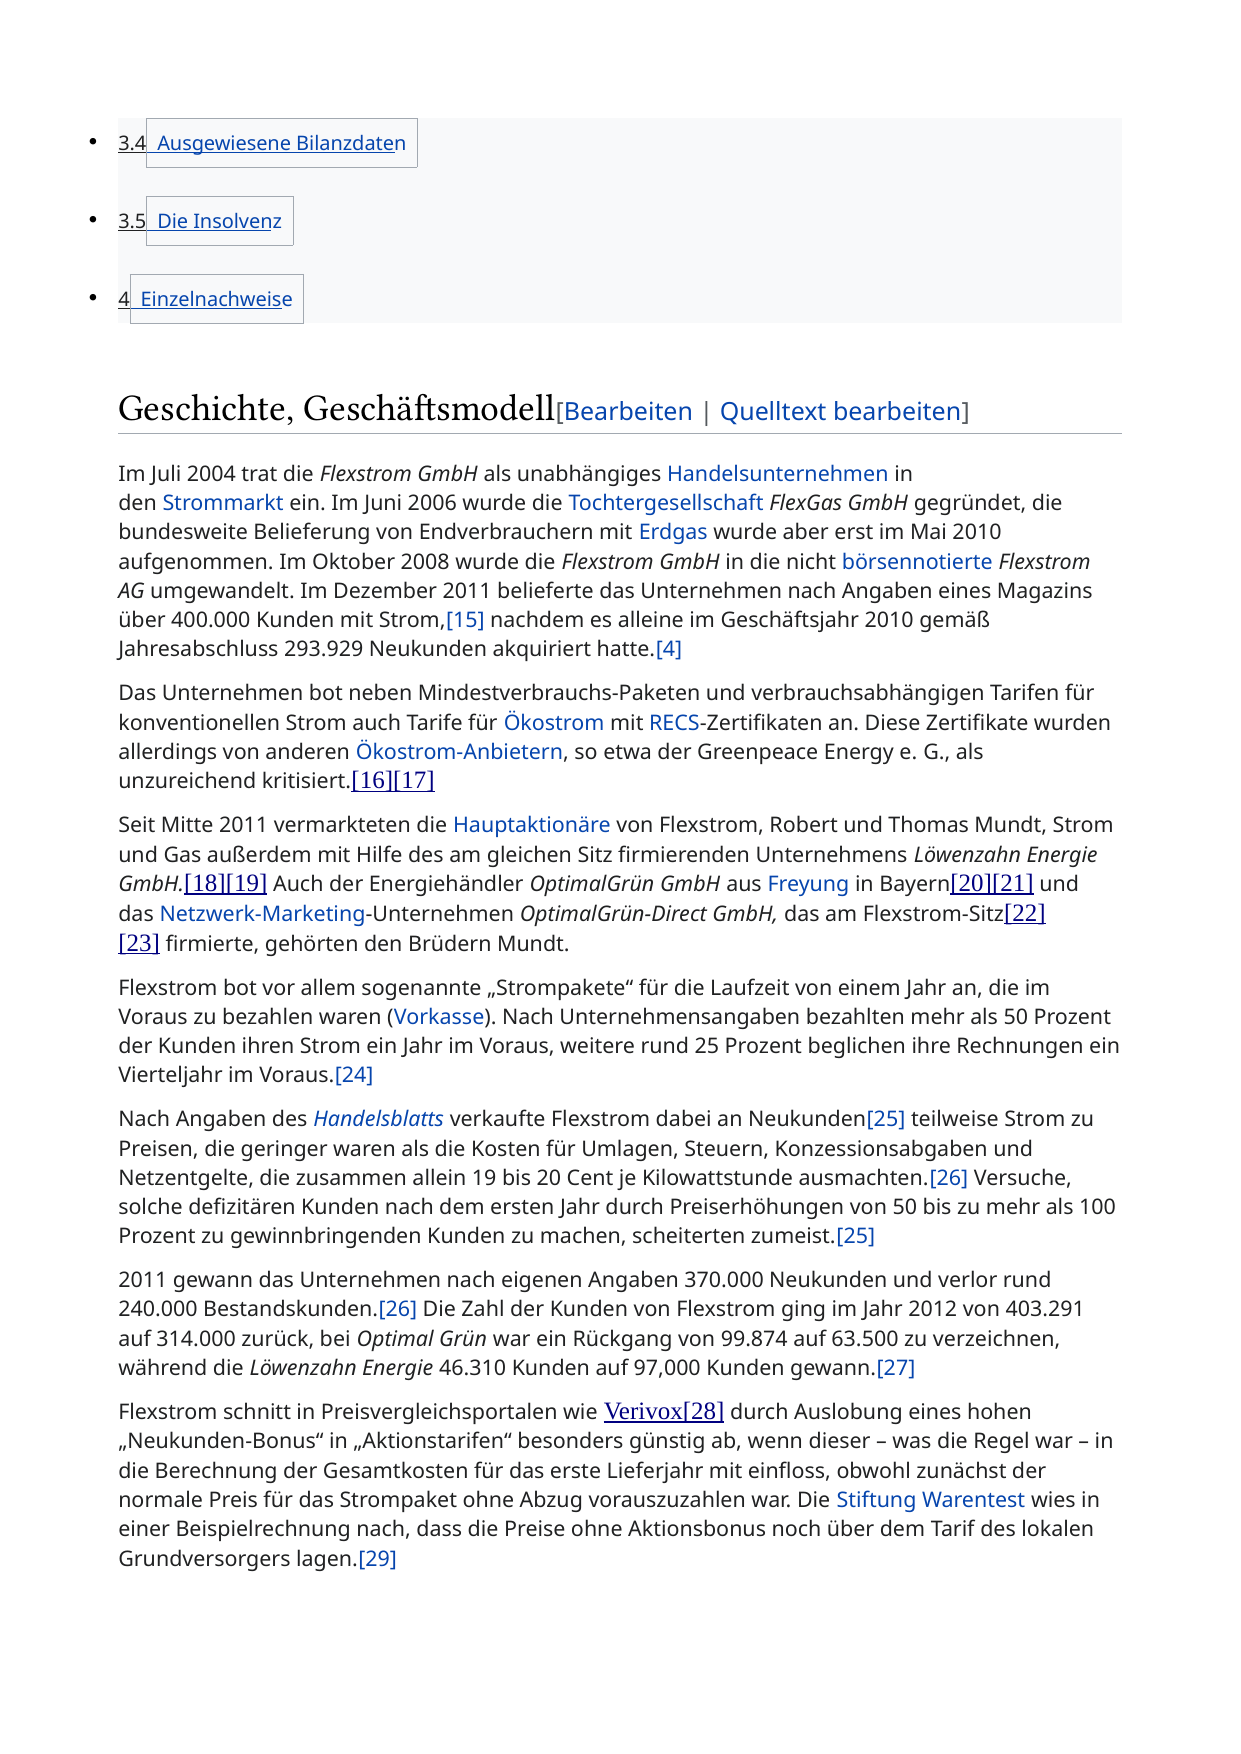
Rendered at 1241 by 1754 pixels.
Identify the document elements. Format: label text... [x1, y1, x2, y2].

list [118, 231, 146, 245]
list [418, 118, 1122, 167]
list Ausgewiesene Bilanzdaten [147, 119, 417, 167]
list Die Insolvenz [147, 197, 293, 245]
text Das Unternehmen bot neben Mindestverbrauchs-Paketen und verbrauchsabhängigen Tarifen für konventionellen Strom auch Tarife für Ökostrom mit RECS-Zertifikaten an. Diese Zertifikate wurden allerdings von anderen Ökostrom-Anbietern, so etwa der Greenpeace Energy e. G., als unzureichend kritisiert.[16][17] [118, 678, 1122, 795]
list Einzelnachweise [131, 275, 303, 323]
list 3.4 [118, 118, 146, 152]
list 3.5 [118, 196, 146, 230]
text Im Juli 2004 trat die Flexstrom GmbH als unabhängiges Handelsunternehmen in den Strommarkt ein. Im Juni 2006 wurde die Tochtergesellschaft FlexGas GmbH gegründet, die bundesweite Belieferung von Endverbrauchern mit Erdgas wurde aber erst im Mai 2010 aufgenommen. Im Oktober 2008 wurde die Flexstrom GmbH in die nicht börsennotierte Flexstrom AG umgewandelt. Im Dezember 2011 belieferte das Unternehmen nach Angaben eines Magazins über 400.000 Kunden mit Strom,[15] nachdem es alleine im Geschäftsjahr 2010 gemäß Jahresabschluss 293.929 Neukunden akquiriert hatte.[4] [118, 458, 1122, 663]
subtitle Geschichte, Geschäftsmodell[Bearbeiten | Quelltext bearbeiten] [118, 387, 1122, 433]
list 4 [118, 274, 130, 308]
text 2011 gewann das Unternehmen nach eigenen Angaben 370.000 Neukunden und verlor rund 240.000 Bestandskunden.[26] Die Zahl der Kunden von Flexstrom ging im Jahr 2012 von 403.291 auf 314.000 zurück, bei Optimal Grün war ein Rückgang von 99.874 auf 63.500 zu verzeichnen, während die Löwenzahn Energie 46.310 Kunden auf 97,000 Kunden gewann.[27] [118, 1265, 1122, 1382]
text Flexstrom bot vor allem sogenannte „Strompakete“ für die Laufzeit von einem Jahr an, die im Voraus zu bezahlen waren (Vorkasse). Nach Unternehmensangaben bezahlten mehr als 50 Prozent der Kunden ihren Strom ein Jahr im Voraus, weitere rund 25 Prozent beglichen ihre Rechnungen ein Vierteljahr im Voraus.[24] [118, 972, 1122, 1089]
text Seit Mitte 2011 vermarkteten die Hauptaktionäre von Flexstrom, Robert und Thomas Mundt, Strom und Gas außerdem mit Hilfe des am gleichen Sitz firmierenden Unternehmens Löwenzahn Energie GmbH.[18][19] Auch der Energiehändler OptimalGrün GmbH aus Freyung in Bayern[20][21] und das Netzwerk-Marketing-Unternehmen OptimalGrün-Direct GmbH, das am Flexstrom-Sitz[22][23] firmierte, gehörten den Brüdern Mundt. [118, 810, 1122, 957]
list [294, 196, 1122, 245]
list [304, 274, 1122, 323]
text Flexstrom schnitt in Preisvergleichsportalen wie Verivox[28] durch Auslobung eines hohen „Neukunden-Bonus“ in „Aktionstarifen“ besonders günstig ab, wenn dieser – was die Regel war – in die Berechnung der Gesamtkosten für das erste Lieferjahr mit einfloss, obwohl zunächst der normale Preis für das Strompaket ohne Abzug vorauszuzahlen war. Die Stiftung Warentest wies in einer Beispielrechnung nach, dass die Preise ohne Aktionsbonus noch über dem Tarif des lokalen Grundversorgers lagen.[29] [118, 1396, 1122, 1572]
text Nach Angaben des Handelsblatts verkaufte Flexstrom dabei an Neukunden[25] teilweise Strom zu Preisen, die geringer waren als die Kosten für Umlagen, Steuern, Konzessionsabgaben und Netzentgelte, die zusammen allein 19 bis 20 Cent je Kilowattstunde ausmachten.[26] Versuche, solche defizitären Kunden nach dem ersten Jahr durch Preiserhöhungen von 50 bis zu mehr als 100 Prozent zu gewinnbringenden Kunden zu machen, scheiterten zumeist.[25] [118, 1104, 1122, 1250]
